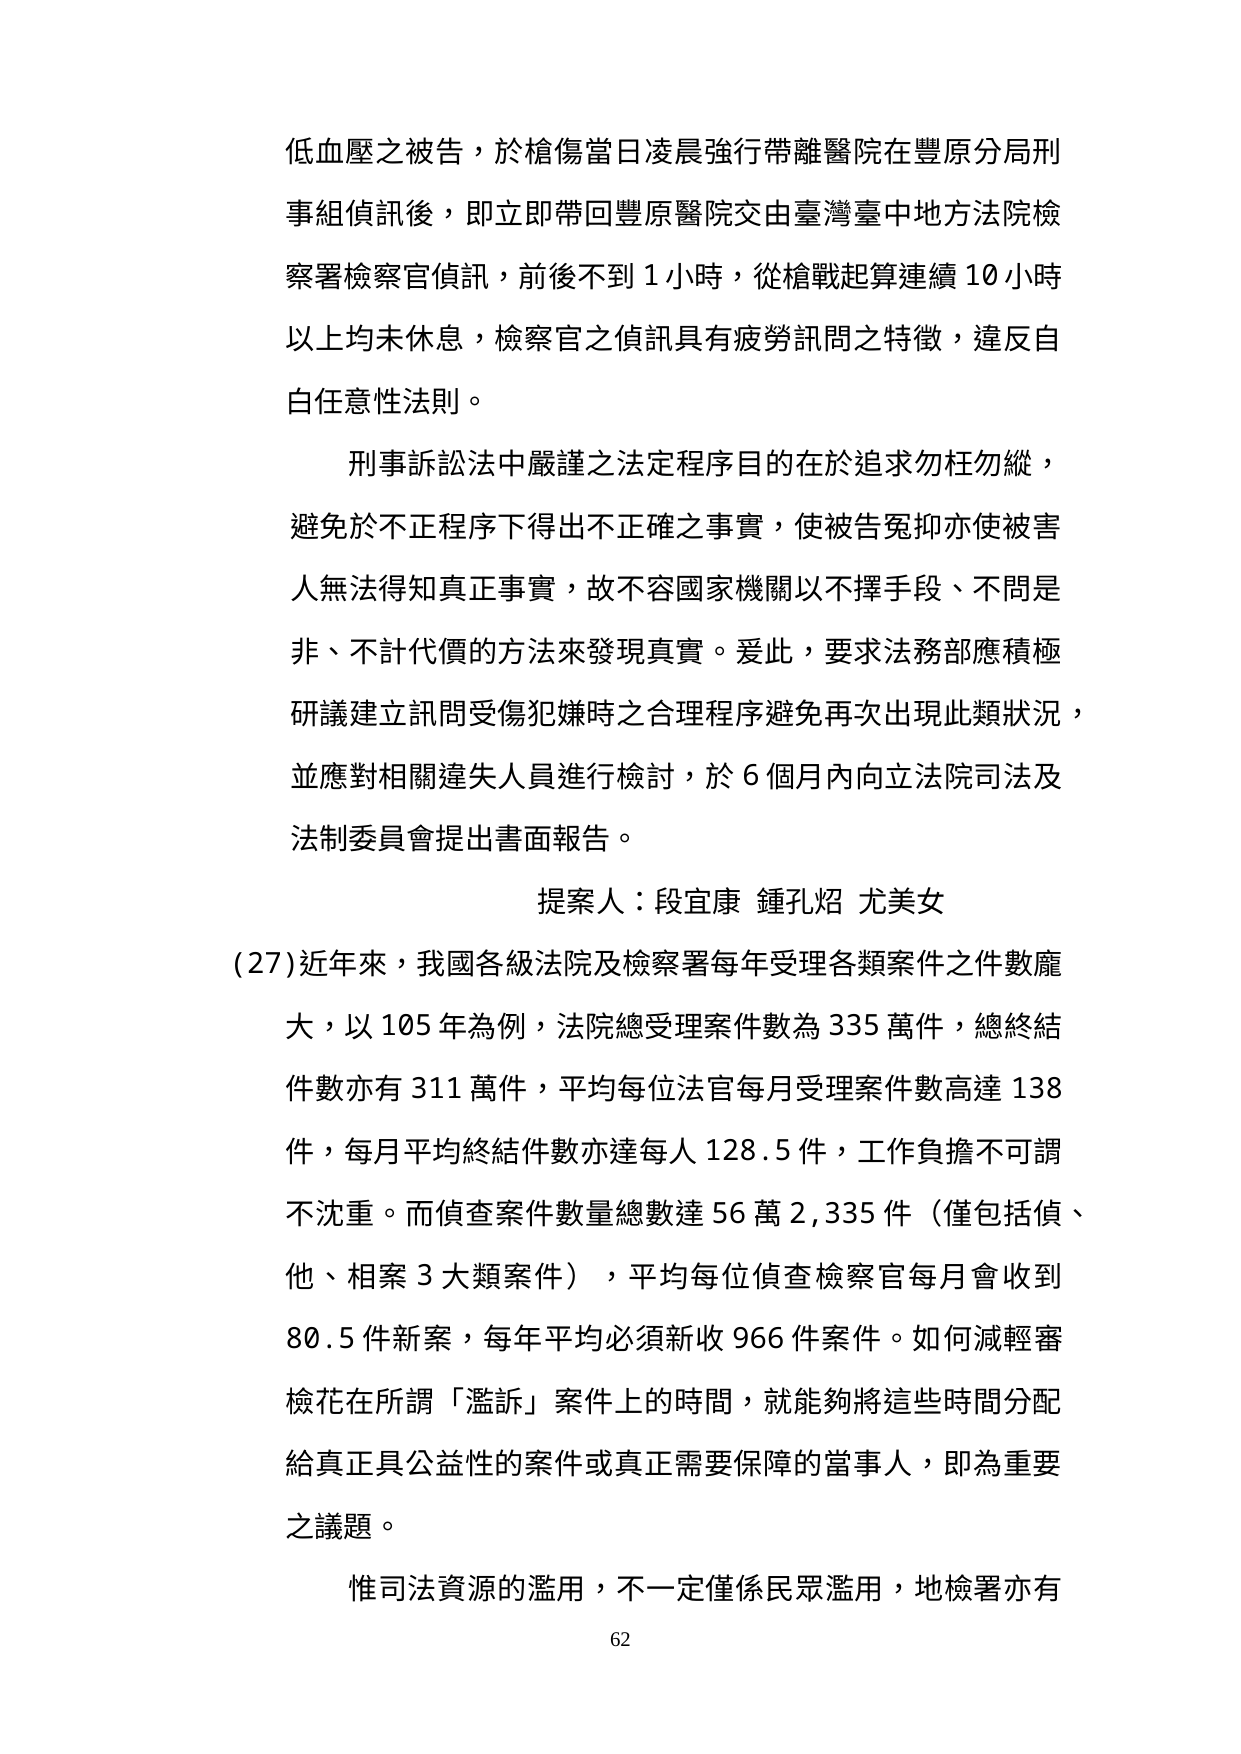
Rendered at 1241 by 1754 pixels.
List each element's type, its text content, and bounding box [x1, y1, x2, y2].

list 近年來，我國各級法院及檢察署每年受理各類案件之件數龐大，以105年為例，法院總受理案件數為335萬件，總終結件數亦有311萬件，平均每位法官每月受理案件數高達138件，每月平均終結件數亦達每人128.5件，工作負擔不可謂不沈重。而偵查案件數量總數達56萬2,335件（僅包括偵、他、相案3大類案件），平均每位偵查檢察官每月會收到80.5件新案，每年平均必須新收966件案件。如何減輕審檢花在所謂「濫訴」案件上的時間，就能夠將這些時間分配給真正具公益性的案件或真正需要保障的當事人，即為重要之議題。 [229, 920, 1063, 1545]
text 惟司法資源的濫用，不一定僅係民眾濫用，地檢署亦有 [290, 1545, 1063, 1608]
list 106年10月26日臺灣高等法院臺中分院改判鄭性澤無罪，判決書中認定警方違背辦案程序且刑求影響偵查自白的任意性。另監察院調查報告亦認定該案辦案員警對於嚴重槍傷與低血壓之被告，於槍傷當日凌晨強行帶離醫院在豐原分局刑事組偵訊後，即立即帶回豐原醫院交由臺灣臺中地方法院檢察署檢察官偵訊，前後不到1小時，從槍戰起算連續10小時以上均未休息，檢察官之偵訊具有疲勞訊問之特徵，違反自白任意性法則。 [229, 108, 1063, 420]
text 刑事訴訟法中嚴謹之法定程序目的在於追求勿枉勿縱，避免於不正程序下得出不正確之事實，使被告冤抑亦使被害人無法得知真正事實，故不容國家機關以不擇手段、不問是非、不計代價的方法來發現真實。爰此，要求法務部應積極研議建立訊問受傷犯嫌時之合理程序避免再次出現此類狀況，並應對相關違失人員進行檢討，於6個月內向立法院司法及法制委員會提出書面報告。 [290, 420, 1063, 858]
text 提案人：段宜康 鍾孔炤 尤美女 [537, 858, 1063, 920]
